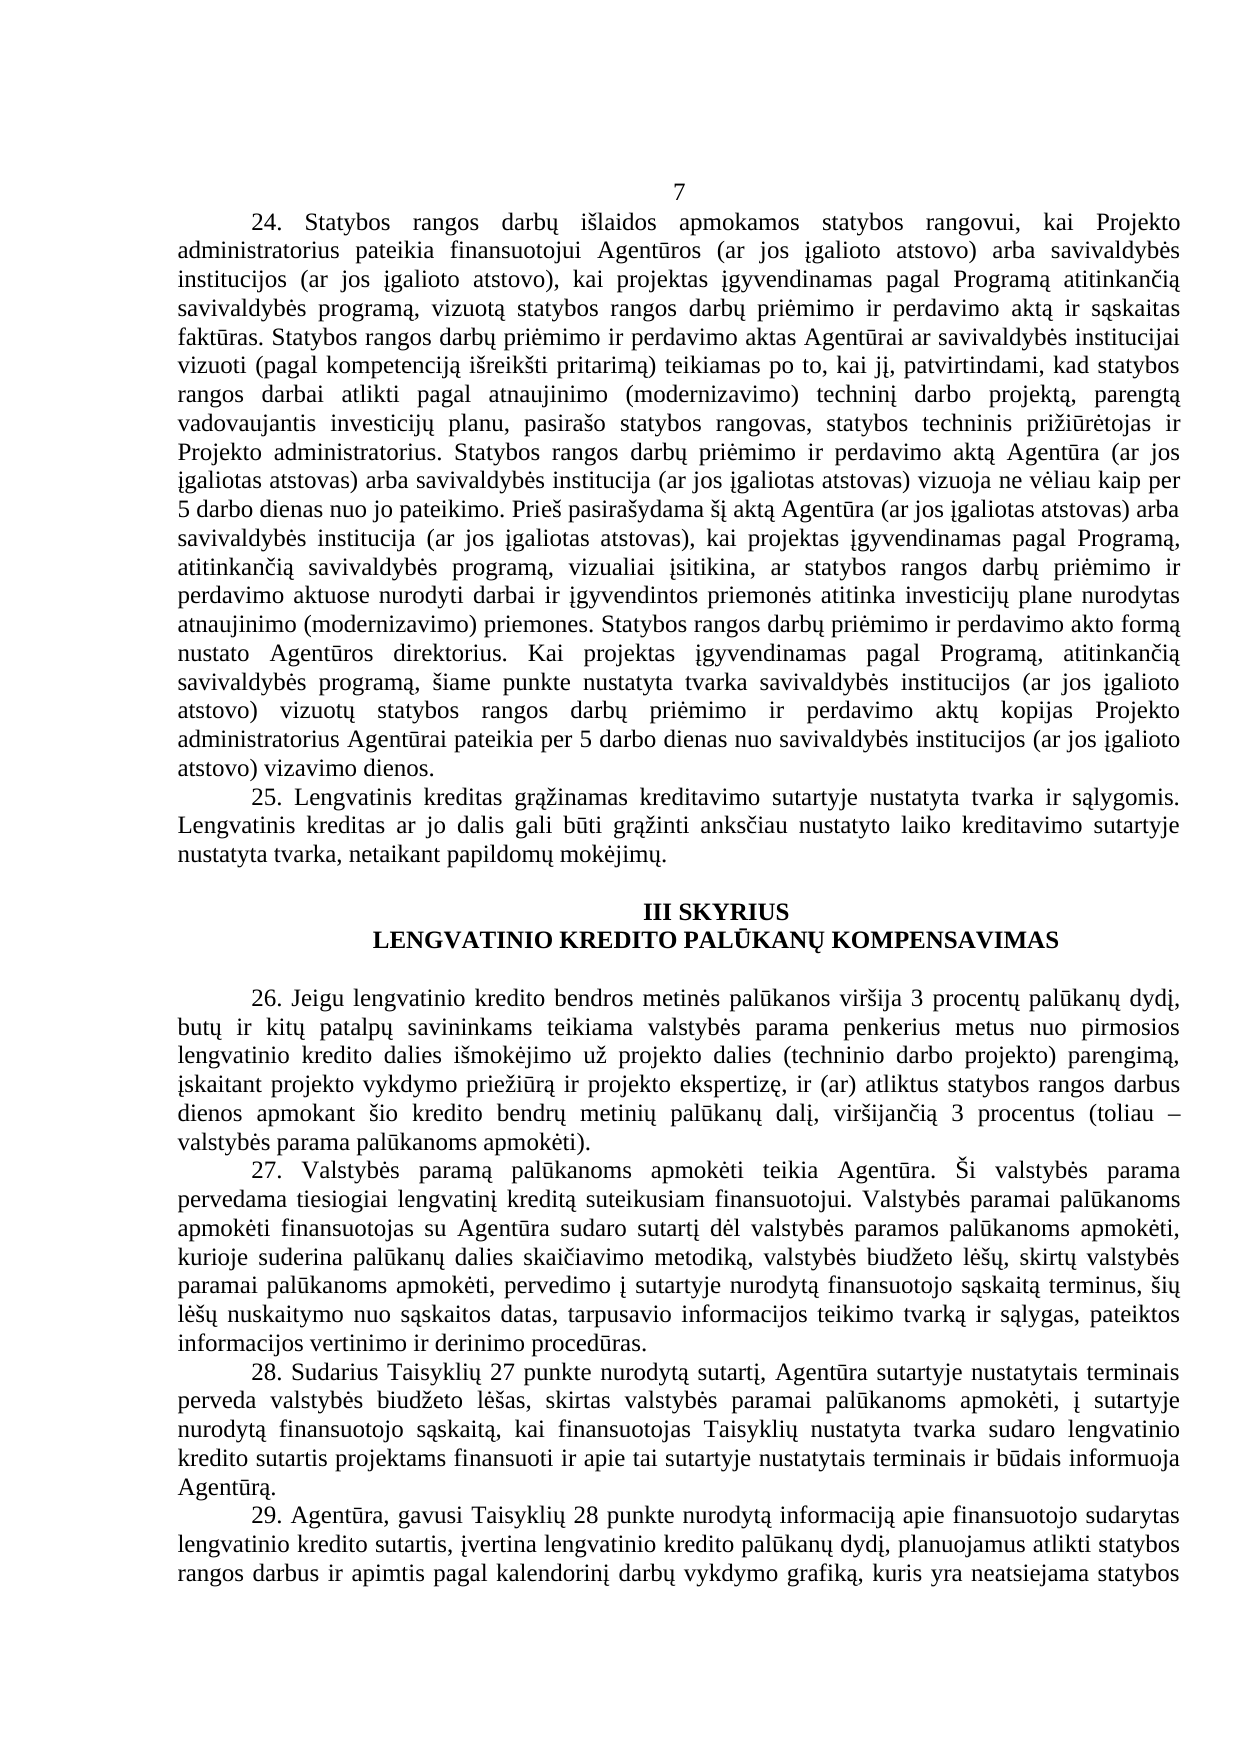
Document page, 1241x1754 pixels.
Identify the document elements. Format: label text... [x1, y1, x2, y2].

text 28. Sudarius Taisyklių 27 punkte nurodytą sutartį, Agentūra sutartyje nustatytais terminais perveda valstybės biudžeto lėšas, skirtas valstybės paramai palūkanoms apmokėti, į sutartyje nurodytą finansuotojo sąskaitą, kai finansuotojas Taisyklių nustatyta tvarka sudaro lengvatinio kredito sutartis projektams finansuoti ir apie tai sutartyje nustatytais terminais ir būdais informuoja Agentūrą. [177, 1357, 1181, 1500]
text III SKYRIUS [177, 897, 1181, 925]
text 24. Statybos rangos darbų išlaidos apmokamos statybos rangovui, kai Projekto administratorius pateikia finansuotojui Agentūros (ar jos įgalioto atstovo) arba savivaldybės institucijos (ar jos įgalioto atstovo), kai projektas įgyvendinamas pagal Programą atitinkančią savivaldybės programą, vizuotą statybos rangos darbų priėmimo ir perdavimo aktą ir sąskaitas faktūras. Statybos rangos darbų priėmimo ir perdavimo aktas Agentūrai ar savivaldybės institucijai vizuoti (pagal kompetenciją išreikšti pritarimą) teikiamas po to, kai jį, patvirtindami, kad statybos rangos darbai atlikti pagal atnaujinimo (modernizavimo) techninį darbo projektą, parengtą vadovaujantis investicijų planu, pasirašo statybos rangovas, statybos techninis prižiūrėtojas ir Projekto administratorius. Statybos rangos darbų priėmimo ir perdavimo aktą Agentūra (ar jos įgaliotas atstovas) arba savivaldybės institucija (ar jos įgaliotas atstovas) vizuoja ne vėliau kaip per 5 darbo dienas nuo jo pateikimo. Prieš pasirašydama šį aktą Agentūra (ar jos įgaliotas atstovas) arba savivaldybės institucija (ar jos įgaliotas atstovas), kai projektas įgyvendinamas pagal Programą, atitinkančią savivaldybės programą, vizualiai įsitikina, ar statybos rangos darbų priėmimo ir perdavimo aktuose nurodyti darbai ir įgyvendintos priemonės atitinka investicijų plane nurodytas atnaujinimo (modernizavimo) priemones. Statybos rangos darbų priėmimo ir perdavimo akto formą nustato Agentūros direktorius. Kai projektas įgyvendinamas pagal Programą, atitinkančią savivaldybės programą, šiame punkte nustatyta tvarka savivaldybės institucijos (ar jos įgalioto atstovo) vizuotų statybos rangos darbų priėmimo ir perdavimo aktų kopijas Projekto administratorius Agentūrai pateikia per 5 darbo dienas nuo savivaldybės institucijos (ar jos įgalioto atstovo) vizavimo dienos. [177, 207, 1181, 782]
text LENGVATINIO KREDITO PALŪKANŲ KOMPENSAVIMAS [177, 925, 1181, 954]
text 27. Valstybės paramą palūkanoms apmokėti teikia Agentūra. Ši valstybės parama pervedama tiesiogiai lengvatinį kreditą suteikusiam finansuotojui. Valstybės paramai palūkanoms apmokėti finansuotojas su Agentūra sudaro sutartį dėl valstybės paramos palūkanoms apmokėti, kurioje suderina palūkanų dalies skaičiavimo metodiką, valstybės biudžeto lėšų, skirtų valstybės paramai palūkanoms apmokėti, pervedimo į sutartyje nurodytą finansuotojo sąskaitą terminus, šių lėšų nuskaitymo nuo sąskaitos datas, tarpusavio informacijos teikimo tvarką ir sąlygas, pateiktos informacijos vertinimo ir derinimo procedūras. [177, 1155, 1181, 1357]
text 25. Lengvatinis kreditas grąžinamas kreditavimo sutartyje nustatyta tvarka ir sąlygomis. Lengvatinis kreditas ar jo dalis gali būti grąžinti anksčiau nustatyto laiko kreditavimo sutartyje nustatyta tvarka, netaikant papildomų mokėjimų. [177, 782, 1181, 868]
text 29. Agentūra, gavusi Taisyklių 28 punkte nurodytą informaciją apie finansuotojo sudarytas lengvatinio kredito sutartis, įvertina lengvatinio kredito palūkanų dydį, planuojamus atlikti statybos rangos darbus ir apimtis pagal kalendorinį darbų vykdymo grafiką, kuris yra neatsiejama statybos [177, 1500, 1181, 1587]
text 26. Jeigu lengvatinio kredito bendros metinės palūkanos viršija 3 procentų palūkanų dydį, butų ir kitų patalpų savininkams teikiama valstybės parama penkerius metus nuo pirmosios lengvatinio kredito dalies išmokėjimo už projekto dalies (techninio darbo projekto) parengimą, įskaitant projekto vykdymo priežiūrą ir projekto ekspertizę, ir (ar) atliktus statybos rangos darbus dienos apmokant šio kredito bendrų metinių palūkanų dalį, viršijančią 3 procentus (toliau – valstybės parama palūkanoms apmokėti). [177, 983, 1181, 1155]
